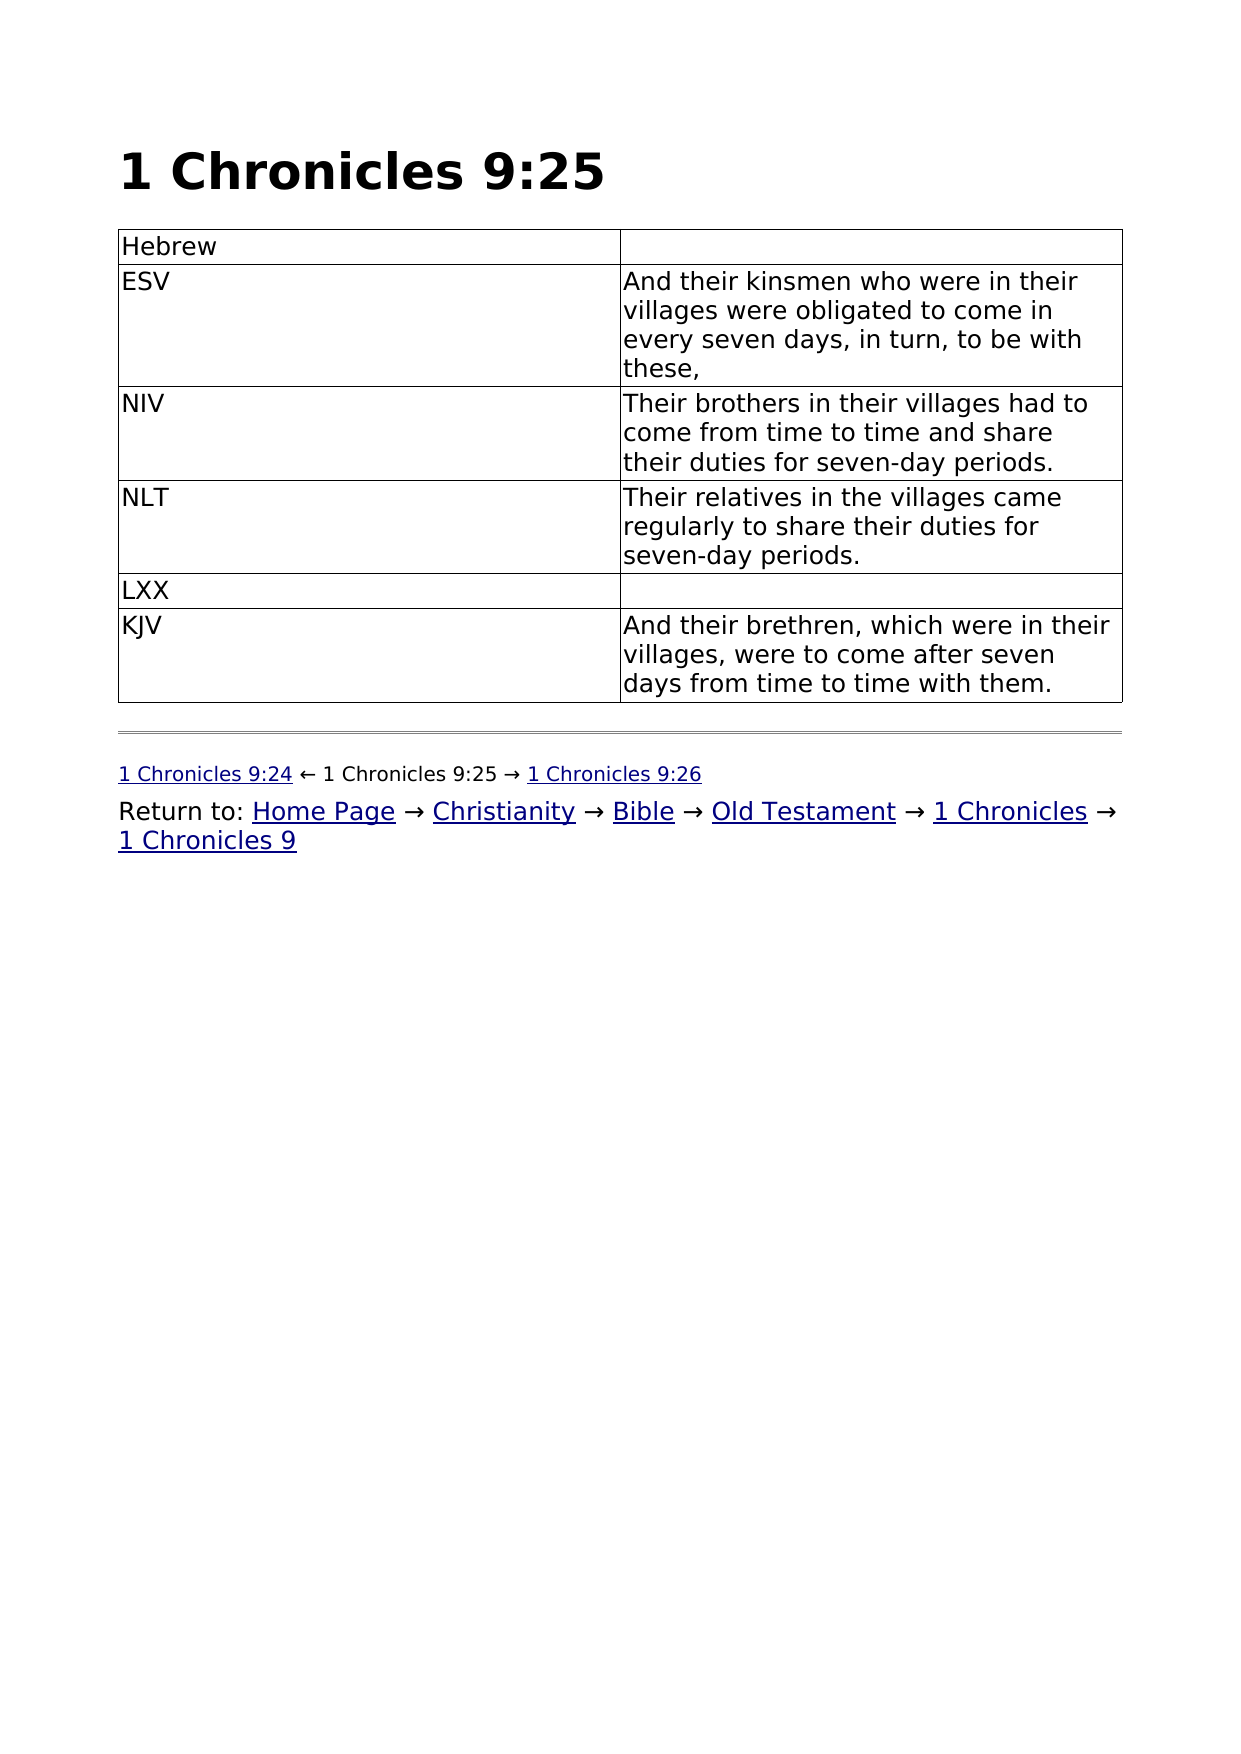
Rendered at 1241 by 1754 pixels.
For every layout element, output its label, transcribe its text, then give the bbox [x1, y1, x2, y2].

table_cell And their kinsmen who were in their villages were obligated to come in every seven days, in turn, to be with these, [621, 265, 1122, 386]
table_cell NLT [119, 481, 620, 573]
table_header Hebrew [119, 230, 620, 264]
table_cell ESV [119, 265, 620, 386]
text Return to: Home Page → Christianity → Bible → Old Testament → 1 Chronicles → 1 Chronicles 9 [118, 797, 1122, 855]
subtitle 1 Chronicles 9:25 [118, 143, 1122, 201]
table_cell And their brethren, which were in their villages, were to come after seven days from time to time with them. [621, 609, 1122, 702]
table_cell KJV [119, 609, 620, 702]
table_header [621, 230, 1122, 264]
table_cell Their relatives in the villages came regularly to share their duties for seven-day periods. [621, 481, 1122, 573]
text 1 Chronicles 9:24 ← 1 Chronicles 9:25 → 1 Chronicles 9:26 [118, 763, 1122, 797]
table_cell NIV [119, 387, 620, 480]
table_cell LXX [119, 574, 620, 608]
table_cell [621, 574, 1122, 608]
table_cell Their brothers in their villages had to come from time to time and share their duties for seven-day periods. [621, 387, 1122, 480]
